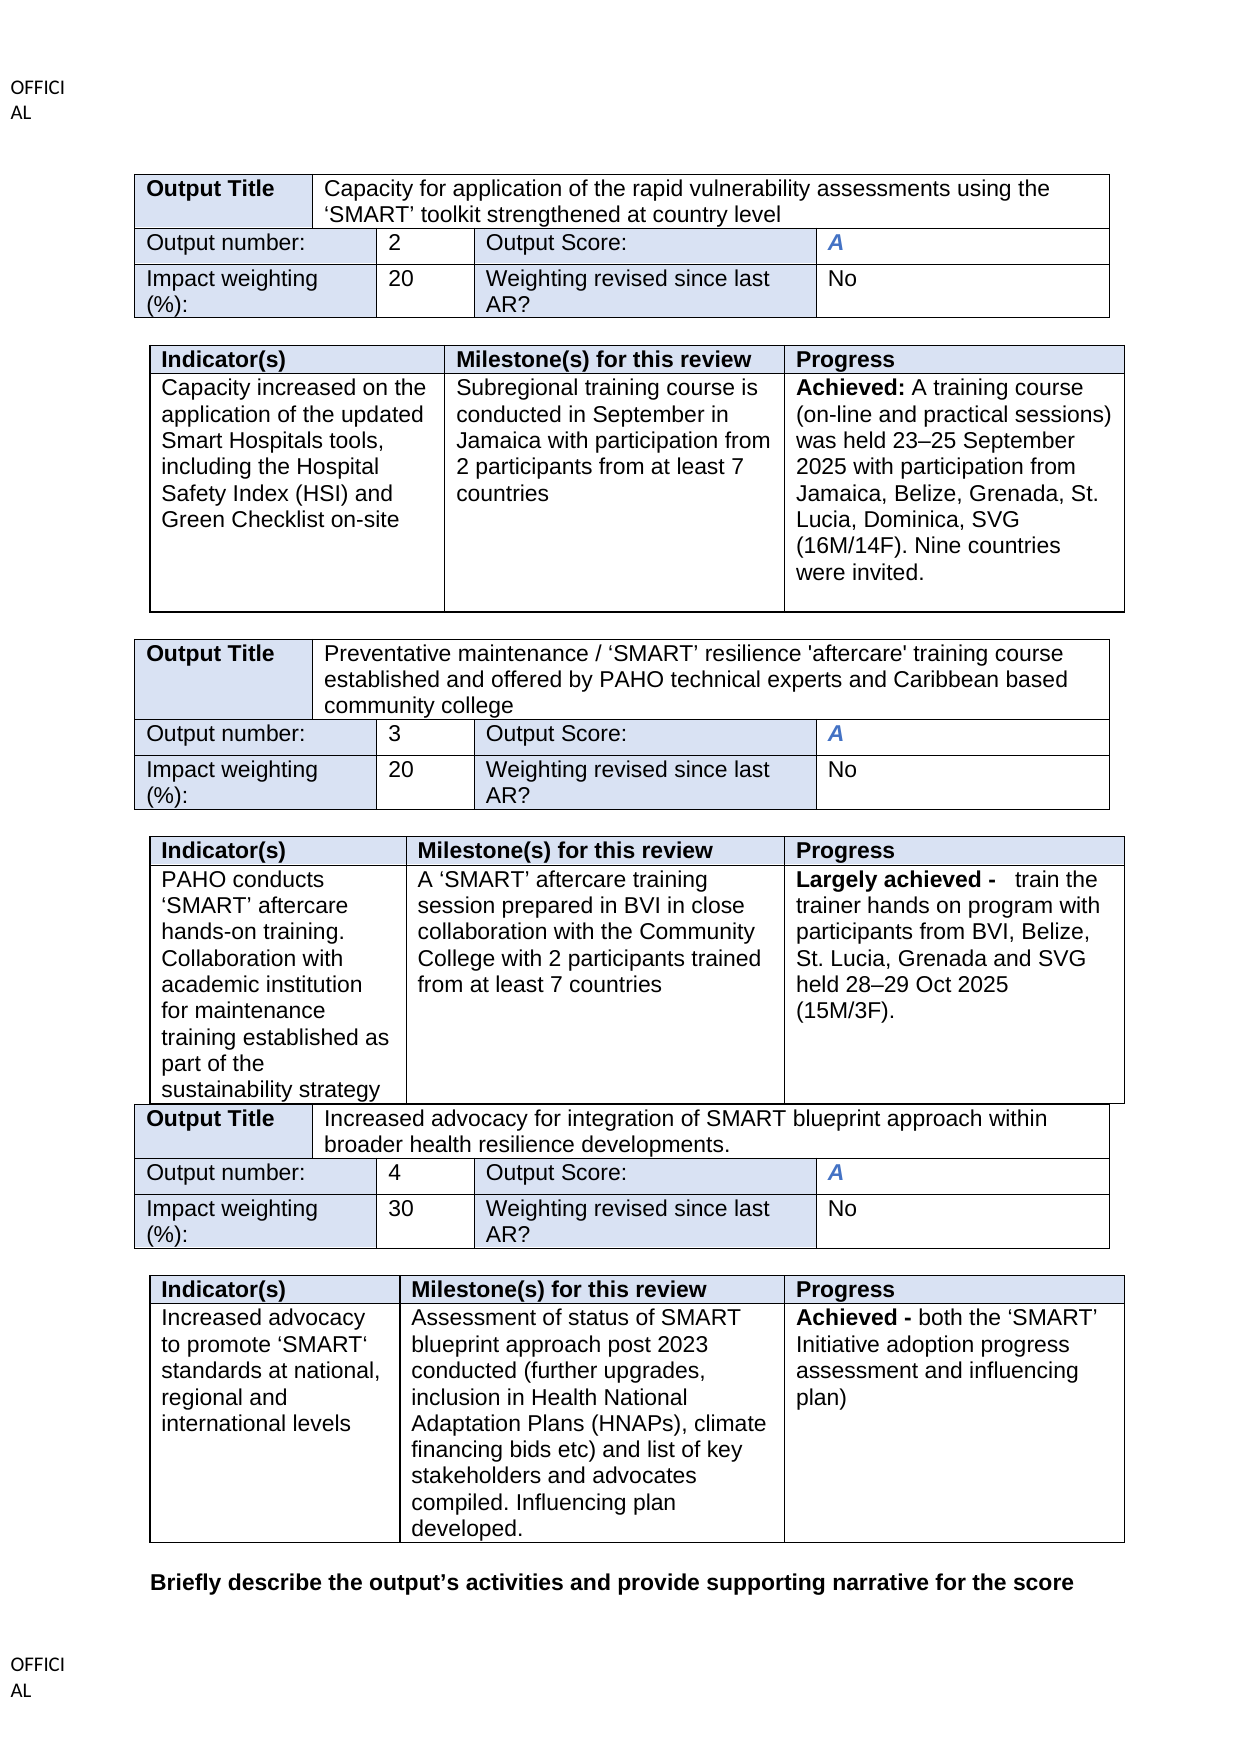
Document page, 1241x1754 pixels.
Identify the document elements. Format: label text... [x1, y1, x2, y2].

table_header Progress [785, 346, 1124, 373]
table_cell Output Score: [475, 1159, 816, 1194]
table_cell 30 [377, 1195, 474, 1247]
table_cell Increased advocacy to promote ‘SMART‘ standards at national, regional and international levels [151, 1304, 399, 1542]
table_cell Assessment of status of SMART blueprint approach post 2023 conducted (further upgrades, inclusion in Health National Adaptation Plans (HNAPs), climate financing bids etc) and list of key stakeholders and advocates compiled. Influencing plan developed. [401, 1304, 784, 1542]
table_header Indicator(s) [151, 1276, 399, 1303]
table_cell Largely achieved - train the trainer hands on program with participants from BVI, Belize, St. Lucia, Grenada and SVG held 28–29 Oct 2025 (15M/3F). [785, 866, 1124, 1103]
table_cell No [817, 265, 1109, 317]
table_header Indicator(s) [151, 346, 444, 373]
table_header Progress [785, 837, 1124, 864]
table_cell No [817, 1195, 1109, 1247]
table_cell Impact weighting (%): [135, 756, 376, 809]
table_cell Output number: [135, 720, 376, 755]
table_cell 4 [377, 1159, 474, 1194]
table_header Output Title [135, 175, 312, 227]
table_header Output Title [135, 1105, 312, 1158]
text Briefly describe the output’s activities and provide supporting narrative for the score [150, 1569, 1107, 1595]
table_cell Output number: [135, 229, 376, 263]
table_header Milestone(s) for this review [445, 346, 784, 373]
table_cell Capacity increased on the application of the updated Smart Hospitals tools, including the Hospital Safety Index (HSI) and Green Checklist on-site [151, 374, 444, 611]
table_cell Achieved: A training course (on-line and practical sessions) was held 23–25 September 2025 with participation from Jamaica, Belize, Grenada, St. Lucia, Dominica, SVG (16M/14F). Nine countries were invited. [785, 374, 1124, 611]
table_cell Weighting revised since last AR? [475, 1195, 816, 1247]
table_header Milestone(s) for this review [401, 1276, 784, 1303]
table_cell A [817, 229, 1109, 263]
table_header Increased advocacy for integration of SMART blueprint approach within broader health resilience developments. [313, 1105, 1109, 1158]
table_cell 2 [377, 229, 474, 263]
table_cell Impact weighting (%): [135, 1195, 376, 1247]
table_header Progress [785, 1276, 1124, 1303]
table_cell A [817, 720, 1109, 755]
table_cell Weighting revised since last AR? [475, 265, 816, 317]
table_cell Weighting revised since last AR? [475, 756, 816, 809]
table_cell A ‘SMART’ aftercare training session prepared in BVI in close collaboration with the Community College with 2 participants trained from at least 7 countries [407, 866, 784, 1103]
table_cell Impact weighting (%): [135, 265, 376, 317]
table_header Preventative maintenance / ‘SMART’ resilience 'aftercare' training course established and offered by PAHO technical experts and Caribbean based community college [313, 640, 1109, 719]
table_header Milestone(s) for this review [407, 837, 784, 864]
table_cell No [817, 756, 1109, 809]
table_header Indicator(s) [151, 837, 406, 864]
table_cell PAHO conducts ‘SMART’ aftercare hands-on training. Collaboration with academic institution for maintenance training established as part of the sustainability strategy [151, 866, 406, 1103]
table_cell 3 [377, 720, 474, 755]
table_cell Output number: [135, 1159, 376, 1194]
table_cell 20 [377, 756, 474, 809]
table_cell Achieved - both the ‘SMART’ Initiative adoption progress assessment and influencing plan) [785, 1304, 1124, 1542]
table_cell Output Score: [475, 720, 816, 755]
table_cell 20 [377, 265, 474, 317]
table_header Output Title [135, 640, 312, 719]
table_cell A [817, 1159, 1109, 1194]
table_header Capacity for application of the rapid vulnerability assessments using the ‘SMART’ toolkit strengthened at country level [313, 175, 1109, 227]
table_cell Subregional training course is conducted in September in Jamaica with participation from 2 participants from at least 7 countries [445, 374, 784, 611]
table_cell Output Score: [475, 229, 816, 263]
